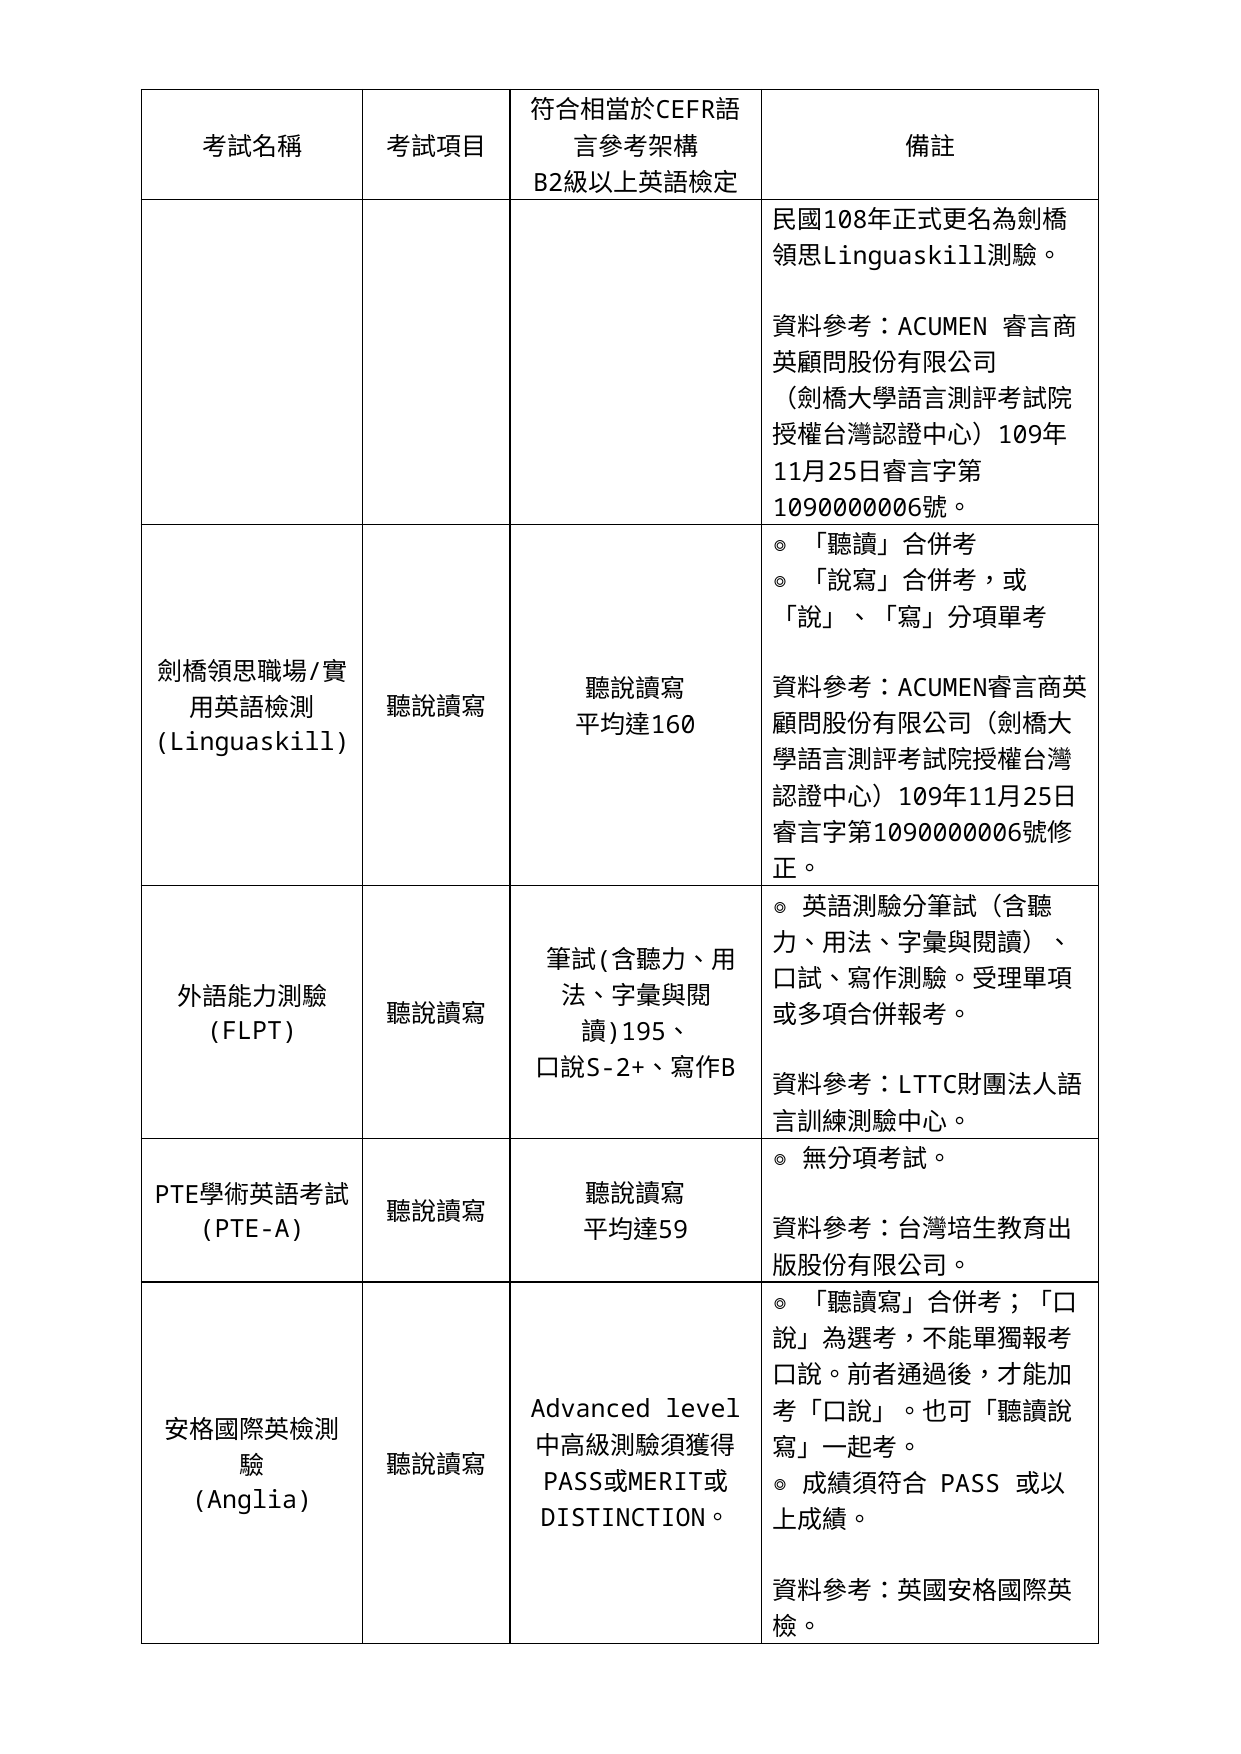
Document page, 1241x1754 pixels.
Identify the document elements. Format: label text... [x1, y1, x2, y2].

table_header 符合相當於CEFR語言參考架構 B2級以上英語檢定 [511, 90, 761, 198]
table_cell [511, 200, 761, 523]
table_cell 民國108年正式更名為劍橋領思Linguaskill測驗。 資料參考：ACUMEN 睿言商英顧問股份有限公司 （劍橋大學語言測評考試院授權台灣認證中心）109年11月25日睿言字第1090000006號。 [762, 200, 1098, 523]
table_cell Advanced level中高級測驗須獲得PASS或MERIT或DISTINCTION。 [511, 1283, 761, 1643]
table_cell 外語能力測驗(FLPT) [142, 886, 362, 1137]
table_cell 聽說讀寫 [363, 1139, 509, 1281]
table_cell 筆試(含聽力、用法、字彙與閱讀)195、 口說S-2+、寫作B [511, 886, 761, 1137]
table_cell ◎ 英語測驗分筆試（含聽力、用法、字彙與閱讀）、口試、寫作測驗。受理單項或多項合併報考。 資料參考：LTTC財團法人語言訓練測驗中心。 [762, 886, 1098, 1137]
table_cell 劍橋領思職場/實用英語檢測(Linguaskill) [142, 525, 362, 885]
table_cell PTE學術英語考試 (PTE-A) [142, 1139, 362, 1281]
table_cell 聽說讀寫 平均達160 [511, 525, 761, 885]
table_header 考試項目 [363, 90, 509, 198]
table_cell 安格國際英檢測驗 (Anglia) [142, 1283, 362, 1643]
table_header 備註 [762, 90, 1098, 198]
table_cell [142, 200, 362, 523]
table_cell 聽說讀寫 平均達59 [511, 1139, 761, 1281]
table_cell ◎ 「聽讀」合併考 ◎ 「說寫」合併考，或「說」、「寫」分項單考 資料參考：ACUMEN睿言商英顧問股份有限公司（劍橋大學語言測評考試院授權台灣認證中心）109年11月25日睿言字第1090000006號修正。 [762, 525, 1098, 885]
table_cell 聽說讀寫 [363, 886, 509, 1137]
table_header 考試名稱 [142, 90, 362, 198]
table_cell ◎ 無分項考試。 資料參考：台灣培生教育出版股份有限公司。 [762, 1139, 1098, 1281]
table_cell [363, 200, 509, 523]
table_cell ◎ 「聽讀寫」合併考；「口說」為選考，不能單獨報考口說。前者通過後，才能加考「口說」。也可「聽讀說寫」一起考。 ◎ 成績須符合 PASS 或以上成績。 資料參考：英國安格國際英檢。 [762, 1283, 1098, 1643]
table_cell 聽說讀寫 [363, 525, 509, 885]
table_cell 聽說讀寫 [363, 1283, 509, 1643]
